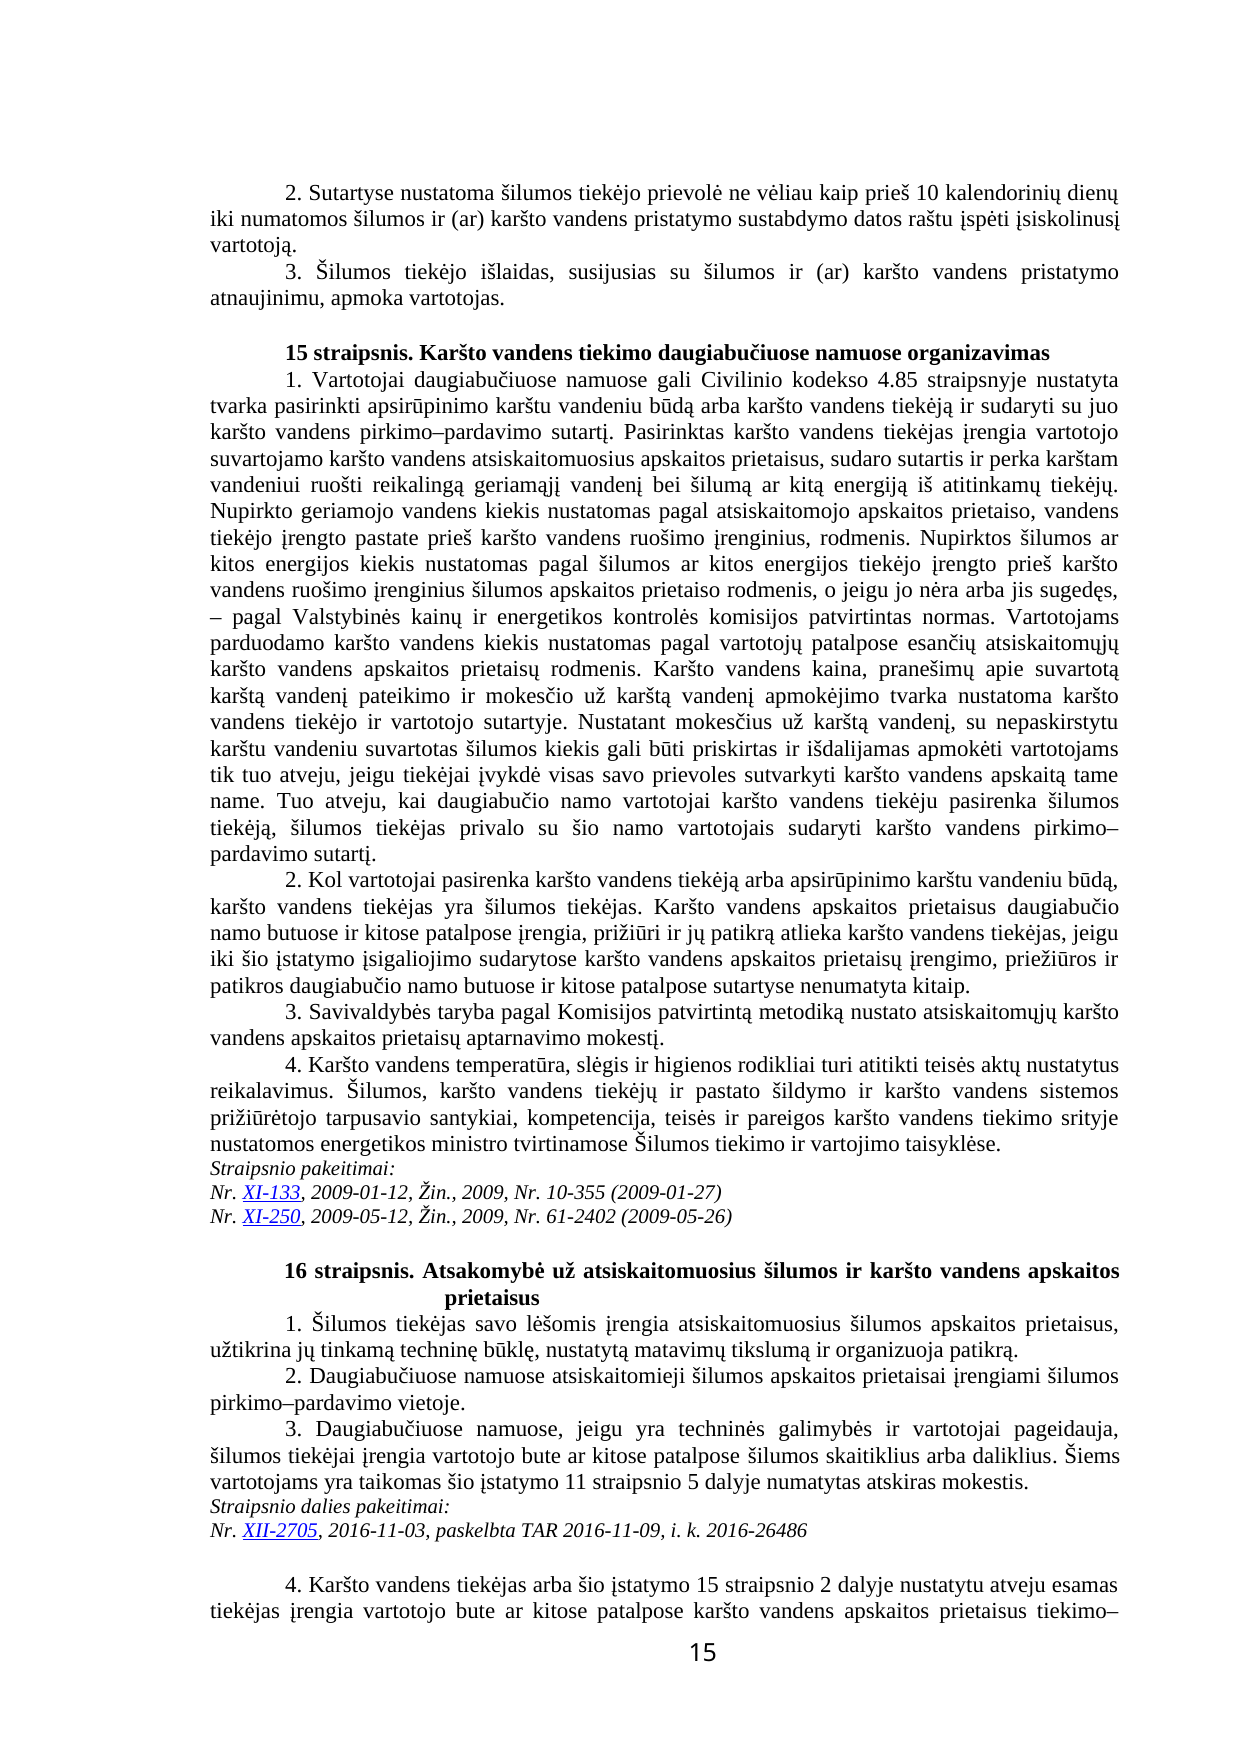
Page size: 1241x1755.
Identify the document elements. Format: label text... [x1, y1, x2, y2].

text Nr. XI-250, 2009-05-12, Žin., 2009, Nr. 61-2402 (2009-05-26) [210, 1204, 1120, 1228]
text 2. Kol vartotojai pasirenka karšto vandens tiekėją arba apsirūpinimo karštu vandeniu būdą, karšto vandens tiekėjas yra šilumos tiekėjas. Karšto vandens apskaitos prietaisus daugiabučio namo butuose ir kitose patalpose įrengia, prižiūri ir jų patikrą atlieka karšto vandens tiekėjas, jeigu iki šio įstatymo įsigaliojimo sudarytose karšto vandens apskaitos prietaisų įrengimo, priežiūros ir patikros daugiabučio namo butuose ir kitose patalpose sutartyse nenumatyta kitaip. [210, 866, 1120, 998]
text 3. Šilumos tiekėjo išlaidas, susijusias su šilumos ir (ar) karšto vandens pristatymo atnaujinimu, apmoka vartotojas. [210, 258, 1120, 311]
text 4. Karšto vandens temperatūra, slėgis ir higienos rodikliai turi atitikti teisės aktų nustatytus reikalavimus. Šilumos, karšto vandens tiekėjų ir pastato šildymo ir karšto vandens sistemos prižiūrėtojo tarpusavio santykiai, kompetencija, teisės ir pareigos karšto vandens tiekimo srityje nustatomos energetikos ministro tvirtinamose Šilumos tiekimo ir vartojimo taisyklėse. [210, 1051, 1120, 1156]
text 16 straipsnis. Atsakomybė už atsiskaitomuosius šilumos ir karšto vandens apskaitos prietaisus [284, 1257, 1120, 1310]
text Nr. XI-133, 2009-01-12, Žin., 2009, Nr. 10-355 (2009-01-27) [210, 1180, 1120, 1204]
text 4. Karšto vandens tiekėjas arba šio įstatymo 15 straipsnio 2 dalyje nustatytu atveju esamas tiekėjas įrengia vartotojo bute ar kitose patalpose karšto vandens apskaitos prietaisus tiekimo– [210, 1571, 1120, 1624]
text 1. Vartotojai daugiabučiuose namuose gali Civilinio kodekso 4.85 straipsnyje nustatyta tvarka pasirinkti apsirūpinimo karštu vandeniu būdą arba karšto vandens tiekėją ir sudaryti su juo karšto vandens pirkimo–pardavimo sutartį. Pasirinktas karšto vandens tiekėjas įrengia vartotojo suvartojamo karšto vandens atsiskaitomuosius apskaitos prietaisus, sudaro sutartis ir perka karštam vandeniui ruošti reikalingą geriamąjį vandenį bei šilumą ar kitą energiją iš atitinkamų tiekėjų. Nupirkto geriamojo vandens kiekis nustatomas pagal atsiskaitomojo apskaitos prietaiso, vandens tiekėjo įrengto pastate prieš karšto vandens ruošimo įrenginius, rodmenis. Nupirktos šilumos ar kitos energijos kiekis nustatomas pagal šilumos ar kitos energijos tiekėjo įrengto prieš karšto vandens ruošimo įrenginius šilumos apskaitos prietaiso rodmenis, o jeigu jo nėra arba jis sugedęs, – pagal Valstybinės kainų ir energetikos kontrolės komisijos patvirtintas normas. Vartotojams parduodamo karšto vandens kiekis nustatomas pagal vartotojų patalpose esančių atsiskaitomųjų karšto vandens apskaitos prietaisų rodmenis. Karšto vandens kaina, pranešimų apie suvartotą karštą vandenį pateikimo ir mokesčio už karštą vandenį apmokėjimo tvarka nustatoma karšto vandens tiekėjo ir vartotojo sutartyje. Nustatant mokesčius už karštą vandenį, su nepaskirstytu karštu vandeniu suvartotas šilumos kiekis gali būti priskirtas ir išdalijamas apmokėti vartotojams tik tuo atveju, jeigu tiekėjai įvykdė visas savo prievoles sutvarkyti karšto vandens apskaitą tame name. Tuo atveju, kai daugiabučio namo vartotojai karšto vandens tiekėju pasirenka šilumos tiekėją, šilumos tiekėjas privalo su šio namo vartotojais sudaryti karšto vandens pirkimo–pardavimo sutartį. [210, 366, 1120, 866]
text Straipsnio dalies pakeitimai: [210, 1494, 1120, 1518]
text Nr. XII-2705, 2016-11-03, paskelbta TAR 2016-11-09, i. k. 2016-26486 [210, 1518, 1120, 1542]
text 3. Daugiabučiuose namuose, jeigu yra techninės galimybės ir vartotojai pageidauja, šilumos tiekėjai įrengia vartotojo bute ar kitose patalpose šilumos skaitiklius arba daliklius. Šiems vartotojams yra taikomas šio įstatymo 11 straipsnio 5 dalyje numatytas atskiras mokestis. [210, 1415, 1120, 1494]
text 2. Daugiabučiuose namuose atsiskaitomieji šilumos apskaitos prietaisai įrengiami šilumos pirkimo–pardavimo vietoje. [210, 1363, 1120, 1415]
text 3. Savivaldybės taryba pagal Komisijos patvirtintą metodiką nustato atsiskaitomųjų karšto vandens apskaitos prietaisų aptarnavimo mokestį. [210, 998, 1120, 1051]
text 2. Sutartyse nustatoma šilumos tiekėjo prievolė ne vėliau kaip prieš 10 kalendorinių dienų iki numatomos šilumos ir (ar) karšto vandens pristatymo sustabdymo datos raštu įspėti įsiskolinusį vartotoją. [210, 179, 1120, 258]
text Straipsnio pakeitimai: [210, 1156, 1120, 1180]
text 15 straipsnis. Karšto vandens tiekimo daugiabučiuose namuose organizavimas [210, 339, 1120, 366]
text 1. Šilumos tiekėjas savo lėšomis įrengia atsiskaitomuosius šilumos apskaitos prietaisus, užtikrina jų tinkamą techninę būklę, nustatytą matavimų tikslumą ir organizuoja patikrą. [210, 1310, 1120, 1363]
